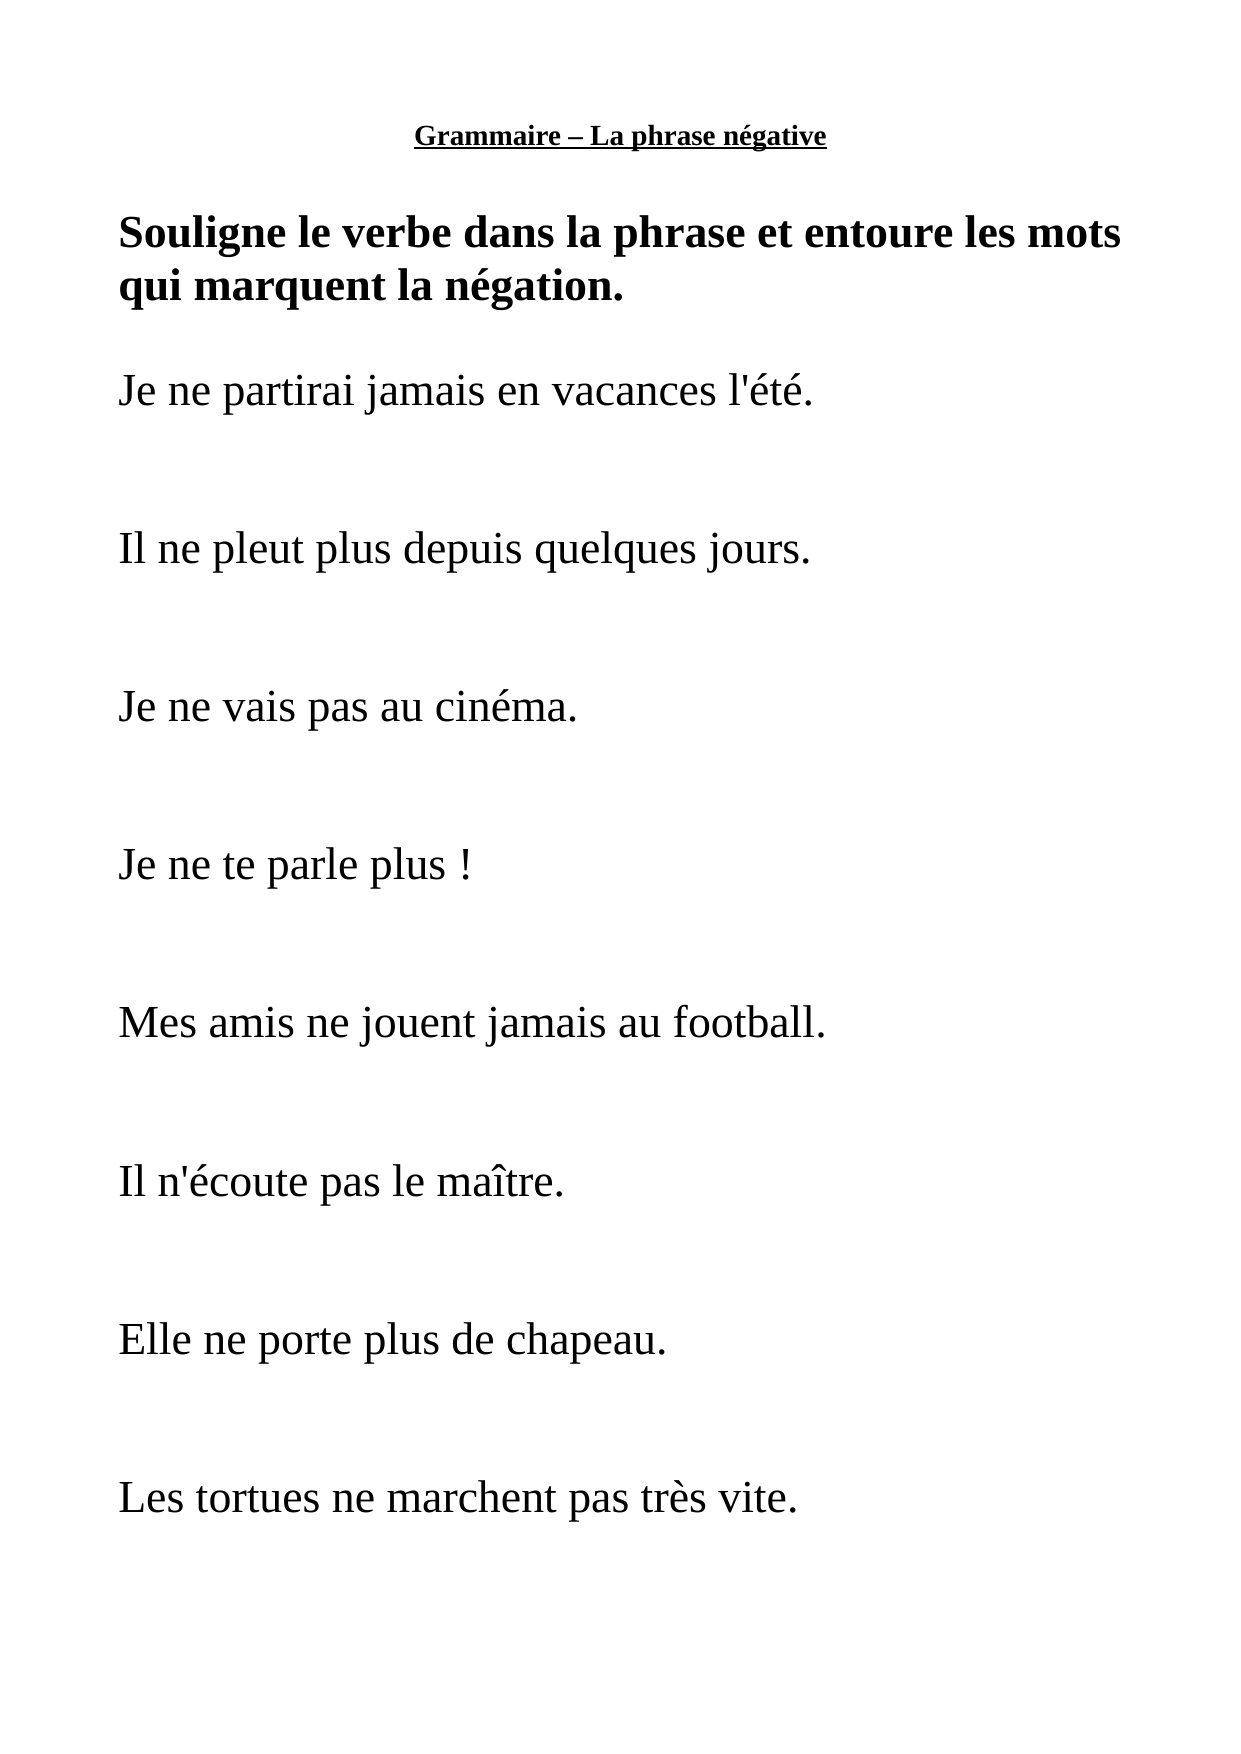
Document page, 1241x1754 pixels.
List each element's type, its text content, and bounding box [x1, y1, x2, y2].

text Elle ne porte plus de chapeau. [118, 1311, 1122, 1364]
text Je ne partirai jamais en vacances l'été. [118, 362, 1122, 415]
text Il n'écoute pas le maître. [118, 1153, 1122, 1206]
text Grammaire – La phrase négative [118, 118, 1122, 152]
text Mes amis ne jouent jamais au football. [118, 995, 1122, 1048]
text Souligne le verbe dans la phrase et entoure les mots qui marquent la négation. [118, 204, 1122, 310]
text Il ne pleut plus depuis quelques jours. [118, 521, 1122, 573]
text Les tortues ne marchent pas très vite. [118, 1469, 1122, 1522]
text Je ne vais pas au cinéma. [118, 679, 1122, 731]
text Je ne te parle plus ! [118, 837, 1122, 889]
